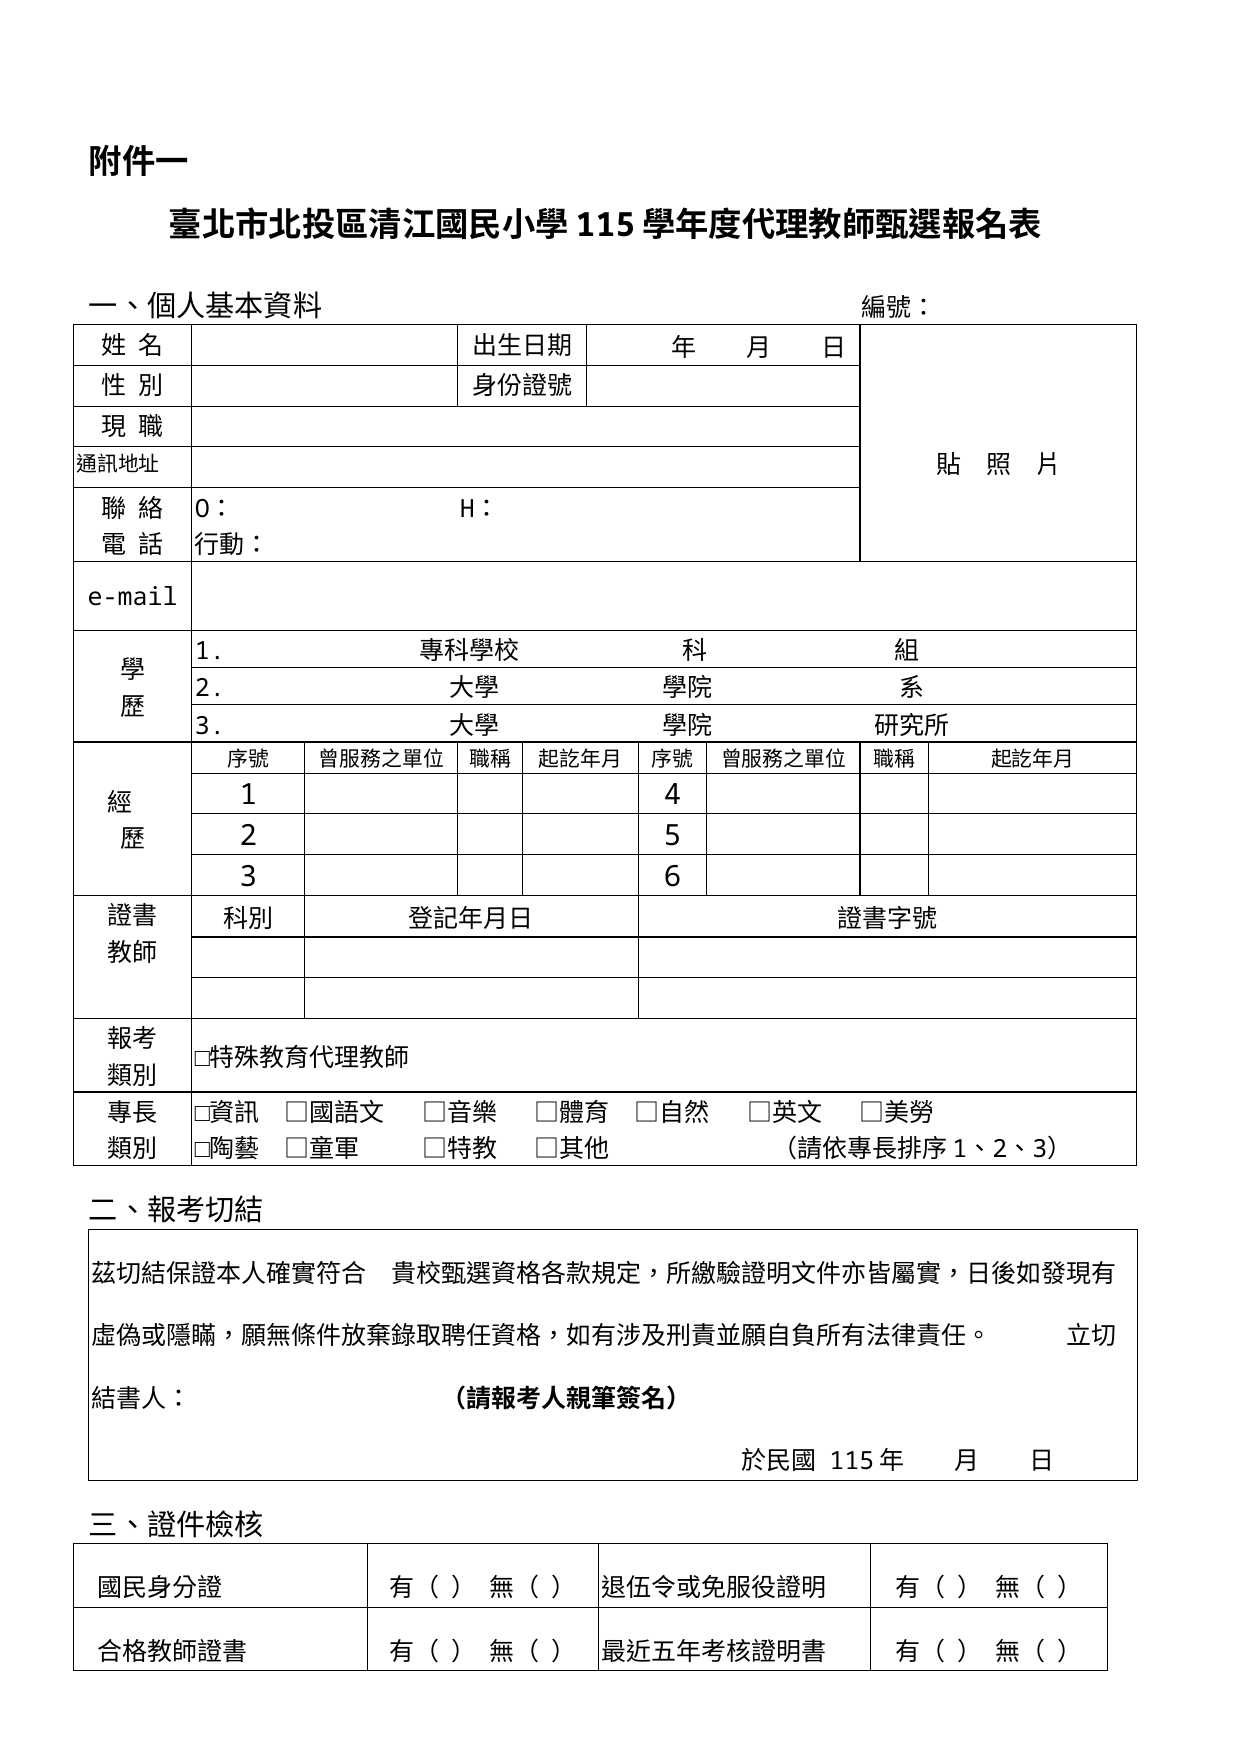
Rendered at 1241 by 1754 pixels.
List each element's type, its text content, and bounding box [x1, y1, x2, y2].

table_cell [192, 938, 304, 977]
table_cell 起訖年月 [929, 743, 1136, 773]
table_cell 曾服務之單位 [707, 743, 859, 773]
table_header 出生日期 [458, 325, 586, 365]
table_cell [458, 774, 522, 813]
table_cell 起訖年月 [523, 743, 638, 773]
table_header [192, 325, 457, 365]
text 附件一 [89, 118, 1122, 180]
text 二、報考切結 [89, 1166, 1122, 1228]
table_cell 聯 絡 電 話 [74, 488, 191, 561]
table_cell [305, 774, 457, 813]
table_cell [861, 855, 928, 895]
table_cell 有（ ） 無（ ） [368, 1608, 598, 1670]
table_cell [192, 407, 859, 446]
table_cell [192, 447, 859, 487]
table_cell 現 職 [74, 407, 191, 446]
table_header 貼 照 片 [861, 325, 1136, 561]
table_cell [639, 938, 1136, 977]
table_cell [523, 855, 638, 895]
table_cell 科別 [192, 896, 304, 936]
table_cell 序號 [192, 743, 304, 773]
table_cell [192, 978, 304, 1018]
table_cell [861, 814, 928, 854]
table_header 姓 名 [74, 325, 191, 365]
table_header 退伍令或免服役證明 [599, 1544, 870, 1607]
table_cell □資訊 □國語文 □音樂 □體育 □自然 □英文 □美勞 □陶藝 □童軍 □特教 □其他 （請依專長排序1、2、3） [192, 1093, 1136, 1165]
table_cell 證書字號 [639, 896, 1136, 936]
table_cell [707, 814, 859, 854]
table_cell 登記年月日 [305, 896, 638, 936]
table_cell 3. 大學 學院 研究所 [192, 705, 1136, 741]
table_cell 2. 大學 學院 系 [192, 668, 1136, 704]
table_cell □特殊教育代理教師 [192, 1019, 1136, 1091]
text 三、證件檢核 [89, 1481, 1122, 1543]
table_cell 職稱 [861, 743, 928, 773]
table_cell [305, 814, 457, 854]
table_cell 身份證號 [458, 366, 586, 406]
table_cell 1. 專科學校 科 組 [192, 631, 1136, 667]
table_cell 1 [192, 774, 304, 813]
table_cell [458, 814, 522, 854]
table_cell [587, 366, 859, 406]
table_cell 序號 [639, 743, 706, 773]
table_cell 5 [639, 814, 706, 854]
table_cell 通訊地址 [74, 447, 191, 487]
table_header 年 月 日 [587, 325, 859, 365]
table_cell [523, 814, 638, 854]
table_cell 3 [192, 855, 304, 895]
table_cell 曾服務之單位 [305, 743, 457, 773]
table_cell [639, 978, 1136, 1018]
table_cell [707, 774, 859, 813]
table_cell 合格教師證書 [74, 1608, 367, 1670]
table_cell [305, 938, 638, 977]
table_header 有（ ） 無（ ） [368, 1544, 598, 1607]
table_cell [523, 774, 638, 813]
table_cell [305, 855, 457, 895]
table_cell 證書 教師 [74, 896, 191, 1018]
table_cell 6 [639, 855, 706, 895]
table_header 國民身分證 [74, 1544, 367, 1607]
table_cell 性 別 [74, 366, 191, 406]
table_cell 經 歷 [74, 743, 191, 895]
table_cell 2 [192, 814, 304, 854]
table_header 有（ ） 無（ ） [871, 1544, 1107, 1607]
table_cell [707, 855, 859, 895]
table_cell 報考 類別 [74, 1019, 191, 1091]
table_cell [305, 978, 638, 1018]
table_cell 學 歷 [74, 631, 191, 741]
table_header 茲切結保證本人確實符合 貴校甄選資格各款規定，所繳驗證明文件亦皆屬實，日後如發現有虛偽或隱瞞，願無條件放棄錄取聘任資格，如有涉及刑責並願自負所有法律責任。 立切結書人： （請報考人親筆簽名） 於民國 115年 月 日 [89, 1230, 1137, 1479]
table_cell [192, 366, 457, 406]
table_cell 有（ ） 無（ ） [871, 1608, 1107, 1670]
table_cell [192, 562, 1136, 629]
table_cell [929, 774, 1136, 813]
table_cell e-mail [74, 562, 191, 629]
table_cell [458, 855, 522, 895]
table_cell [929, 855, 1136, 895]
table_cell 4 [639, 774, 706, 813]
table_cell [929, 814, 1136, 854]
table_cell [861, 774, 928, 813]
table_cell 專長 類別 [74, 1093, 191, 1165]
text 臺北市北投區清江國民小學115學年度代理教師甄選報名表 [89, 180, 1122, 243]
table_cell 最近五年考核證明書 [599, 1608, 870, 1670]
table_cell O： H： 行動： [192, 488, 859, 561]
table_cell 職稱 [458, 743, 522, 773]
text 一、個人基本資料 編號： [89, 262, 1122, 324]
